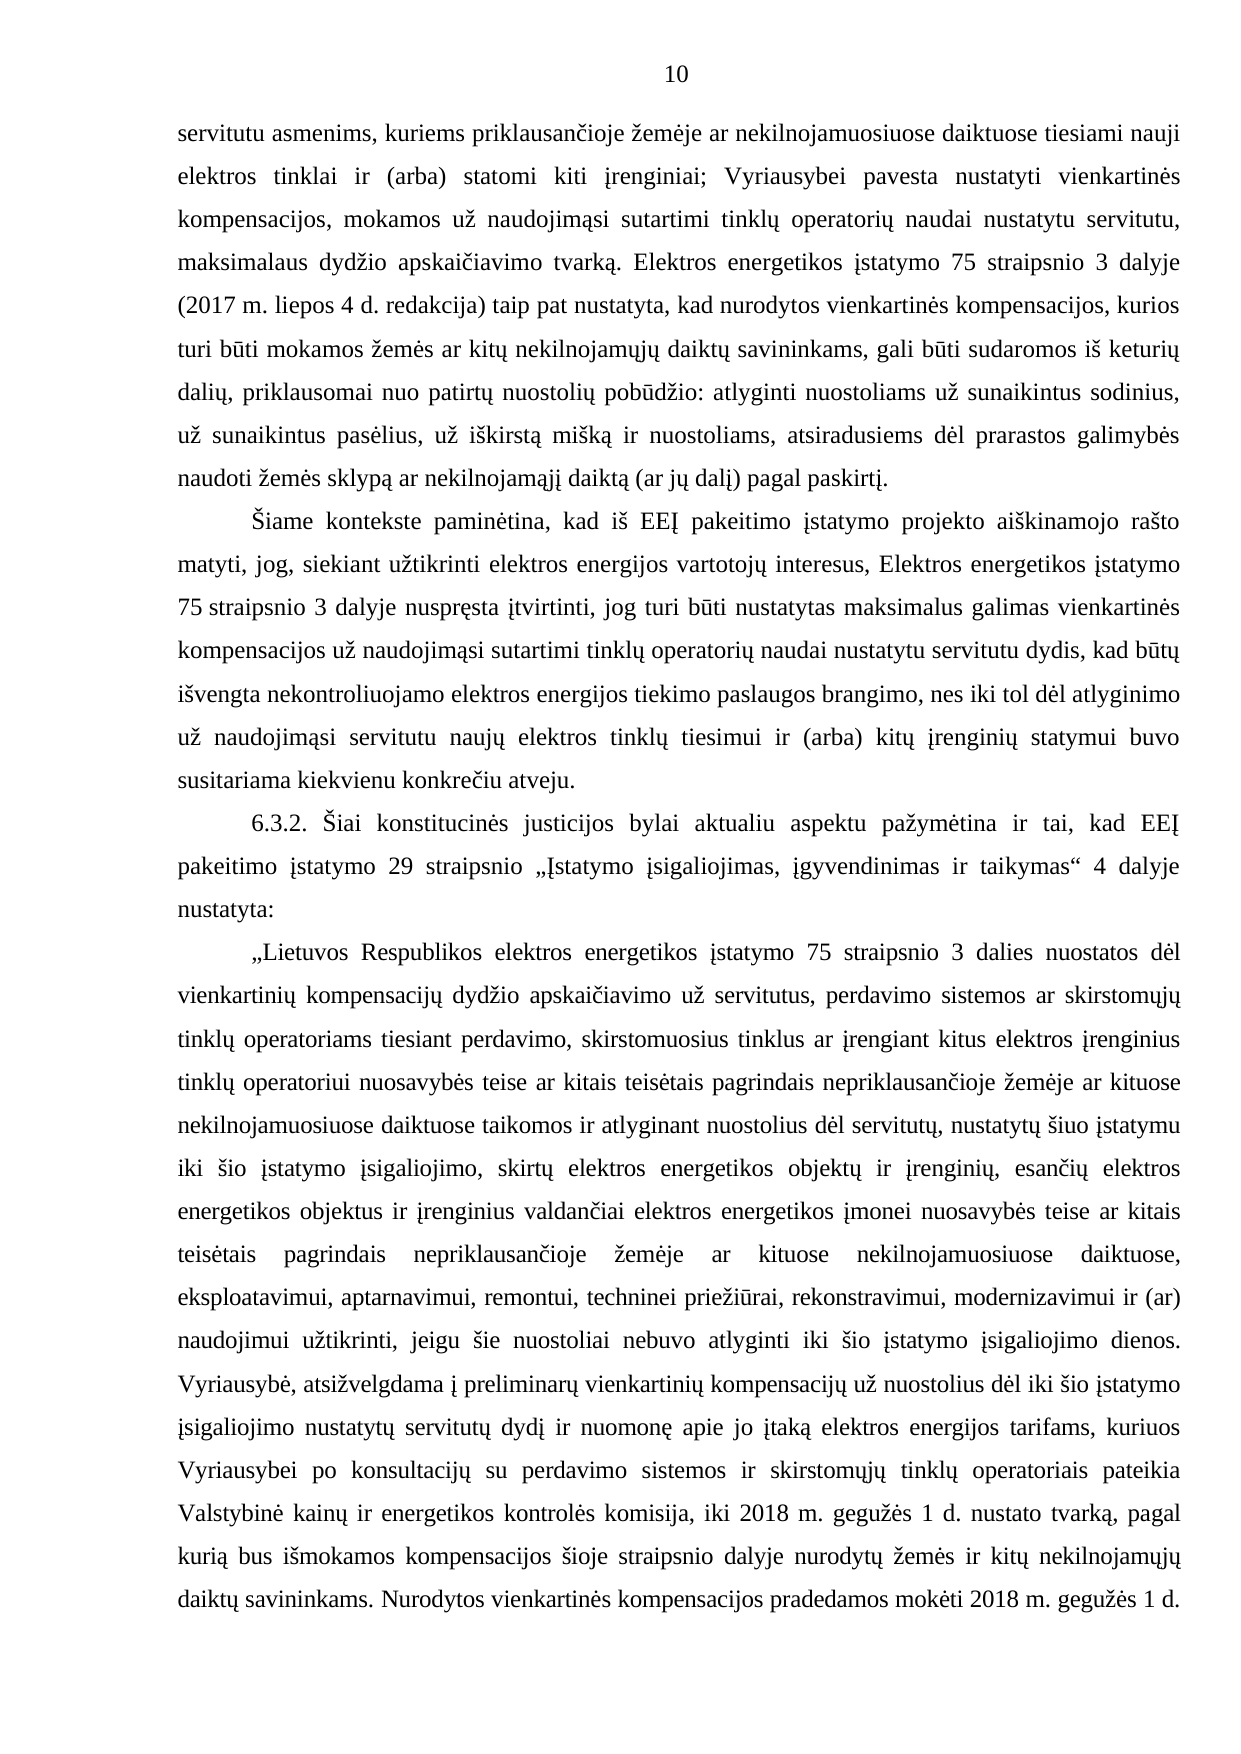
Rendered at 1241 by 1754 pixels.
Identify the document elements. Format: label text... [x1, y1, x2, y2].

text „Lietuvos Respublikos elektros energetikos įstatymo 75 straipsnio 3 dalies nuostatos dėl vienkartinių kompensacijų dydžio apskaičiavimo už servitutus, perdavimo sistemos ar skirstomųjų tinklų operatoriams tiesiant perdavimo, skirstomuosius tinklus ar įrengiant kitus elektros įrenginius tinklų operatoriui nuosavybės teise ar kitais teisėtais pagrindais nepriklausančioje žemėje ar kituose nekilnojamuosiuose daiktuose taikomos ir atlyginant nuostolius dėl servitutų, nustatytų šiuo įstatymu iki šio įstatymo įsigaliojimo, skirtų elektros energetikos objektų ir įrenginių, esančių elektros energetikos objektus ir įrenginius valdančiai elektros energetikos įmonei nuosavybės teise ar kitais teisėtais pagrindais nepriklausančioje žemėje ar kituose nekilnojamuosiuose daiktuose, eksploatavimui, aptarnavimui, remontui, techninei priežiūrai, rekonstravimui, modernizavimui ir (ar) naudojimui užtikrinti, jeigu šie nuostoliai nebuvo atlyginti iki šio įstatymo įsigaliojimo dienos. Vyriausybė, atsižvelgdama į preliminarų vienkartinių kompensacijų už nuostolius dėl iki šio įstatymo įsigaliojimo nustatytų servitutų dydį ir nuomonę apie jo įtaką elektros energijos tarifams, kuriuos Vyriausybei po konsultacijų su perdavimo sistemos ir skirstomųjų tinklų operatoriais pateikia Valstybinė kainų ir energetikos kontrolės komisija, iki 2018 m. gegužės 1 d. nustato tvarką, pagal kurią bus išmokamos kompensacijos šioje straipsnio dalyje nurodytų žemės ir kitų nekilnojamųjų daiktų savininkams. Nurodytos vienkartinės kompensacijos pradedamos mokėti 2018 m. gegužės 1 d. [177, 937, 1181, 1613]
text 6.3.2. Šiai konstitucinės justicijos bylai aktualiu aspektu pažymėtina ir tai, kad EEĮ pakeitimo įstatymo 29 straipsnio „Įstatymo įsigaliojimas, įgyvendinimas ir taikymas“ 4 dalyje nustatyta: [177, 808, 1181, 923]
text Šiame kontekste paminėtina, kad iš EEĮ pakeitimo įstatymo projekto aiškinamojo rašto matyti, jog, siekiant užtikrinti elektros energijos vartotojų interesus, Elektros energetikos įstatymo 75 straipsnio 3 dalyje nuspręsta įtvirtinti, jog turi būti nustatytas maksimalus galimas vienkartinės kompensacijos už naudojimąsi sutartimi tinklų operatorių naudai nustatytu servitutu dydis, kad būtų išvengta nekontroliuojamo elektros energijos tiekimo paslaugos brangimo, nes iki tol dėl atlyginimo už naudojimąsi servitutu naujų elektros tinklų tiesimui ir (arba) kitų įrenginių statymui buvo susitariama kiekvienu konkrečiu atveju. [177, 506, 1181, 794]
text servitutu asmenims, kuriems priklausančioje žemėje ar nekilnojamuosiuose daiktuose tiesiami nauji elektros tinklai ir (arba) statomi kiti įrenginiai; Vyriausybei pavesta nustatyti vienkartinės kompensacijos, mokamos už naudojimąsi sutartimi tinklų operatorių naudai nustatytu servitutu, maksimalaus dydžio apskaičiavimo tvarką. Elektros energetikos įstatymo 75 straipsnio 3 dalyje (2017 m. liepos 4 d. redakcija) taip pat nustatyta, kad nurodytos vienkartinės kompensacijos, kurios turi būti mokamos žemės ar kitų nekilnojamųjų daiktų savininkams, gali būti sudaromos iš keturių dalių, priklausomai nuo patirtų nuostolių pobūdžio: atlyginti nuostoliams už sunaikintus sodinius, už sunaikintus pasėlius, už iškirstą mišką ir nuostoliams, atsiradusiems dėl prarastos galimybės naudoti žemės sklypą ar nekilnojamąjį daiktą (ar jų dalį) pagal paskirtį. [177, 118, 1181, 492]
